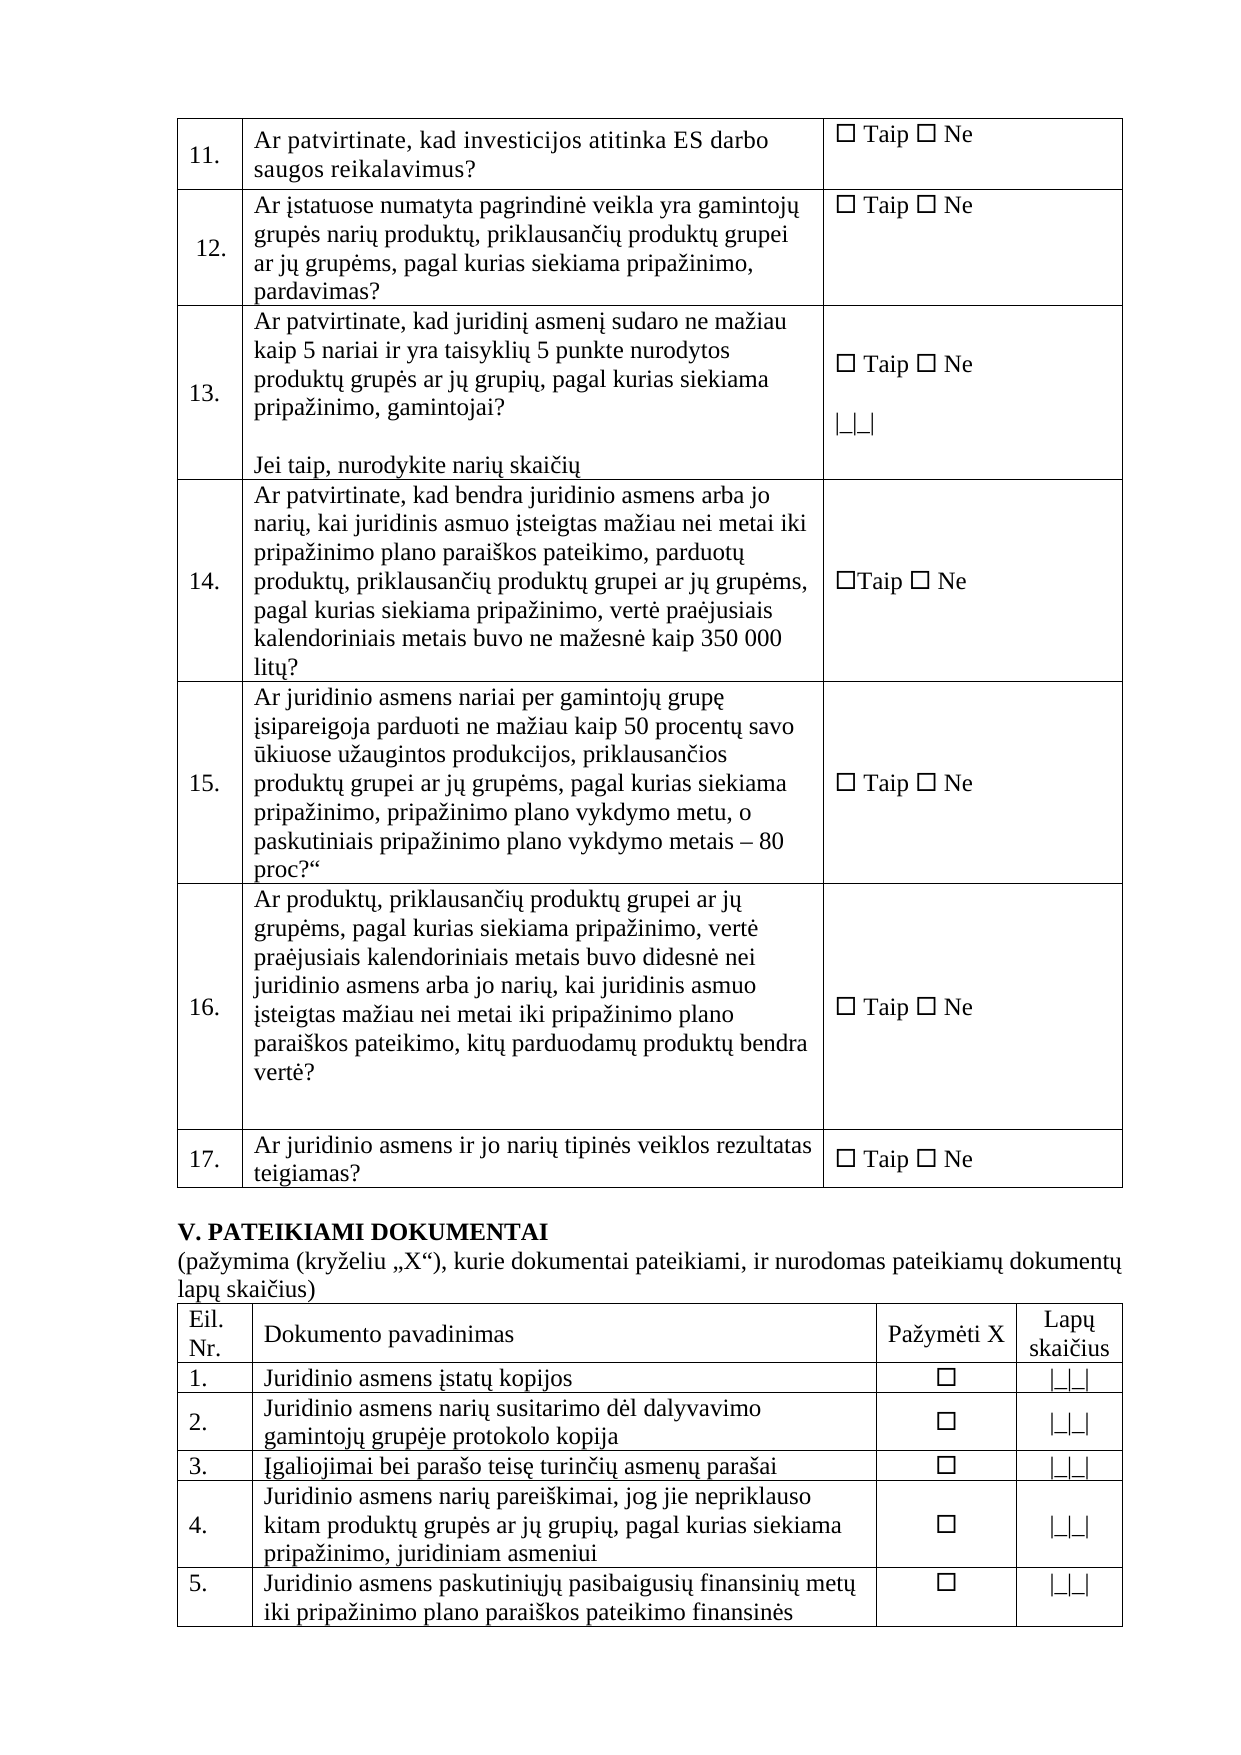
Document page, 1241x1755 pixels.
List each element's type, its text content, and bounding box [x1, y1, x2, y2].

table_cell Juridinio asmens paskutiniųjų pasibaigusių finansinių metų iki pripažinimo plano paraiškos pateikimo finansinės [253, 1568, 876, 1626]
table_cell |_|_| [1017, 1481, 1122, 1567]
table_header Dokumento pavadinimas [253, 1304, 876, 1362]
text V. PATEIKIAMi DOKUMENTAI [177, 1217, 1122, 1246]
table_header Lapų skaičius [1017, 1304, 1122, 1362]
table_cell 2. [178, 1393, 252, 1450]
table_cell [] Taip [] Ne [824, 119, 1122, 189]
table_cell Juridinio asmens įstatų kopijos [253, 1363, 876, 1392]
table_cell [] Taip [] Ne [824, 682, 1122, 883]
table_cell 1. [178, 1363, 252, 1392]
table_cell 14. [178, 480, 242, 681]
table_cell |_|_| [1017, 1363, 1122, 1392]
table_cell 15. [178, 682, 242, 883]
table_cell 12. [178, 190, 242, 305]
table_cell [] [877, 1363, 1016, 1392]
table_cell [] [877, 1451, 1016, 1480]
table_cell []Taip [] Ne [824, 480, 1122, 681]
table_cell 11. [178, 119, 242, 189]
table_cell Įgaliojimai bei parašo teisę turinčių asmenų parašai [253, 1451, 876, 1480]
table_cell Ar produktų, priklausančių produktų grupei ar jų grupėms, pagal kurias siekiama pripažinimo, vertė praėjusiais kalendoriniais metais buvo didesnė nei juridinio asmens arba jo narių, kai juridinis asmuo įsteigtas mažiau nei metai iki pripažinimo plano paraiškos pateikimo, kitų parduodamų produktų bendra vertė? [243, 884, 823, 1129]
table_cell |_|_| [1017, 1451, 1122, 1480]
table_cell [] Taip [] Ne [824, 884, 1122, 1129]
table_cell [] [877, 1568, 1016, 1626]
table_cell [] Taip [] Ne |_|_| [824, 306, 1122, 479]
table_cell 5. [178, 1568, 252, 1626]
table_cell |_|_| [1017, 1393, 1122, 1450]
table_cell 3. [178, 1451, 252, 1480]
text (pažymima (kryželiu „X“), kurie dokumentai pateikiami, ir nurodomas pateikiamų dokumentų lapų skaičius) [177, 1246, 1122, 1303]
table_cell |_|_| [1017, 1568, 1122, 1626]
table_cell [] [877, 1481, 1016, 1567]
table_cell Ar juridinio asmens ir jo narių tipinės veiklos rezultatas teigiamas? [243, 1130, 823, 1187]
table_cell Juridinio asmens narių pareiškimai, jog jie nepriklauso kitam produktų grupės ar jų grupių, pagal kurias siekiama pripažinimo, juridiniam asmeniui [253, 1481, 876, 1567]
table_cell [] Taip [] Ne [824, 1130, 1122, 1187]
table_cell 16. [178, 884, 242, 1129]
table_header Eil. Nr. [178, 1304, 252, 1362]
table_cell 17. [178, 1130, 242, 1187]
table_cell Ar patvirtinate, kad bendra juridinio asmens arba jo narių, kai juridinis asmuo įsteigtas mažiau nei metai iki pripažinimo plano paraiškos pateikimo, parduotų produktų, priklausančių produktų grupei ar jų grupėms, pagal kurias siekiama pripažinimo, vertė praėjusiais kalendoriniais metais buvo ne mažesnė kaip 350 000 litų? [243, 480, 823, 681]
table_cell Juridinio asmens narių susitarimo dėl dalyvavimo gamintojų grupėje protokolo kopija [253, 1393, 876, 1450]
table_cell 4. [178, 1481, 252, 1567]
table_cell Ar juridinio asmens nariai per gamintojų grupę įsipareigoja parduoti ne mažiau kaip 50 procentų savo ūkiuose užaugintos produkcijos, priklausančios produktų grupei ar jų grupėms, pagal kurias siekiama pripažinimo, pripažinimo plano vykdymo metu, o paskutiniais pripažinimo plano vykdymo metais – 80 proc?“ [243, 682, 823, 883]
table_cell [] [877, 1393, 1016, 1450]
table_cell Ar patvirtinate, kad juridinį asmenį sudaro ne mažiau kaip 5 nariai ir yra taisyklių 5 punkte nurodytos produktų grupės ar jų grupių, pagal kurias siekiama pripažinimo, gamintojai? Jei taip, nurodykite narių skaičių [243, 306, 823, 479]
table_cell Ar įstatuose numatyta pagrindinė veikla yra gamintojų grupės narių produktų, priklausančių produktų grupei ar jų grupėms, pagal kurias siekiama pripažinimo, pardavimas? [243, 190, 823, 305]
table_header Pažymėti X [877, 1304, 1016, 1362]
table_cell 13. [178, 306, 242, 479]
table_cell Ar patvirtinate, kad investicijos atitinka ES darbo saugos reikalavimus? [243, 119, 823, 189]
table_cell [] Taip [] Ne [824, 190, 1122, 305]
